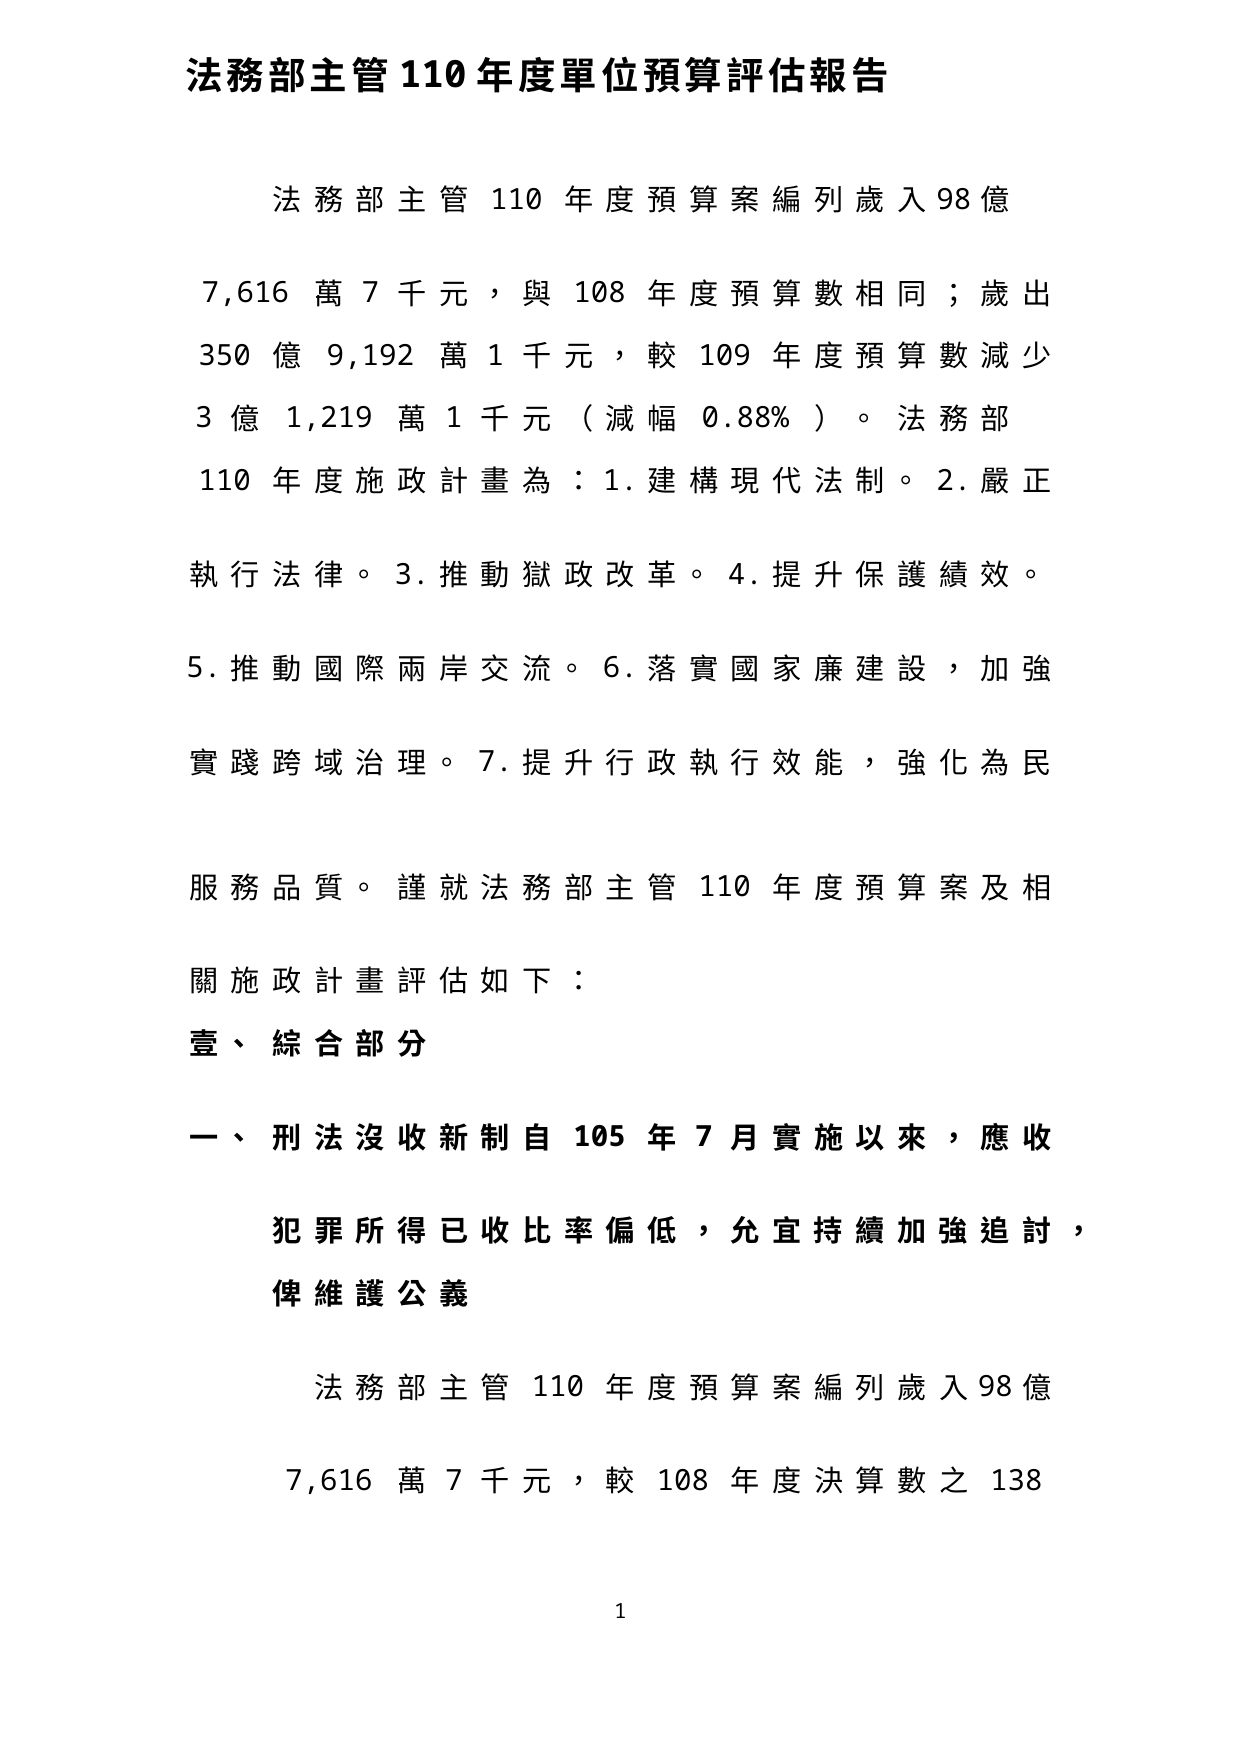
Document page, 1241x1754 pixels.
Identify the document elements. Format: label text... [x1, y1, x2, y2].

text 一、刑法沒收新制自105年7月實施以來，應收犯罪所得已收比率偏低，允宜持續加強追討，俾維護公義 [183, 1062, 1058, 1312]
text 法務部主管110年度預算案編列歲入98億7,616萬7千元，較108年度決算數之138 [242, 1312, 1058, 1500]
text 壹、綜合部分 [183, 1000, 1058, 1062]
text 法務部主管110年度單位預算評估報告 [183, 0, 1058, 125]
text 法務部主管110年度預算案編列歲入98億7,616萬7千元，與108年度預算數相同；歲出350億9,192萬1千元，較109年度預算數減少3億1,219萬1千元（減幅0.88%）。法務部110年度施政計畫為：1.建構現代法制。2.嚴正執行法律。3.推動獄政改革。4.提升保護績效。5.推動國際兩岸交流。6.落實國家廉建設，加強實踐跨域治理。7.提升行政執行效能，強化為民服務品質。謹就法務部主管110年度預算案及相關施政計畫評估如下： [183, 125, 1058, 1000]
